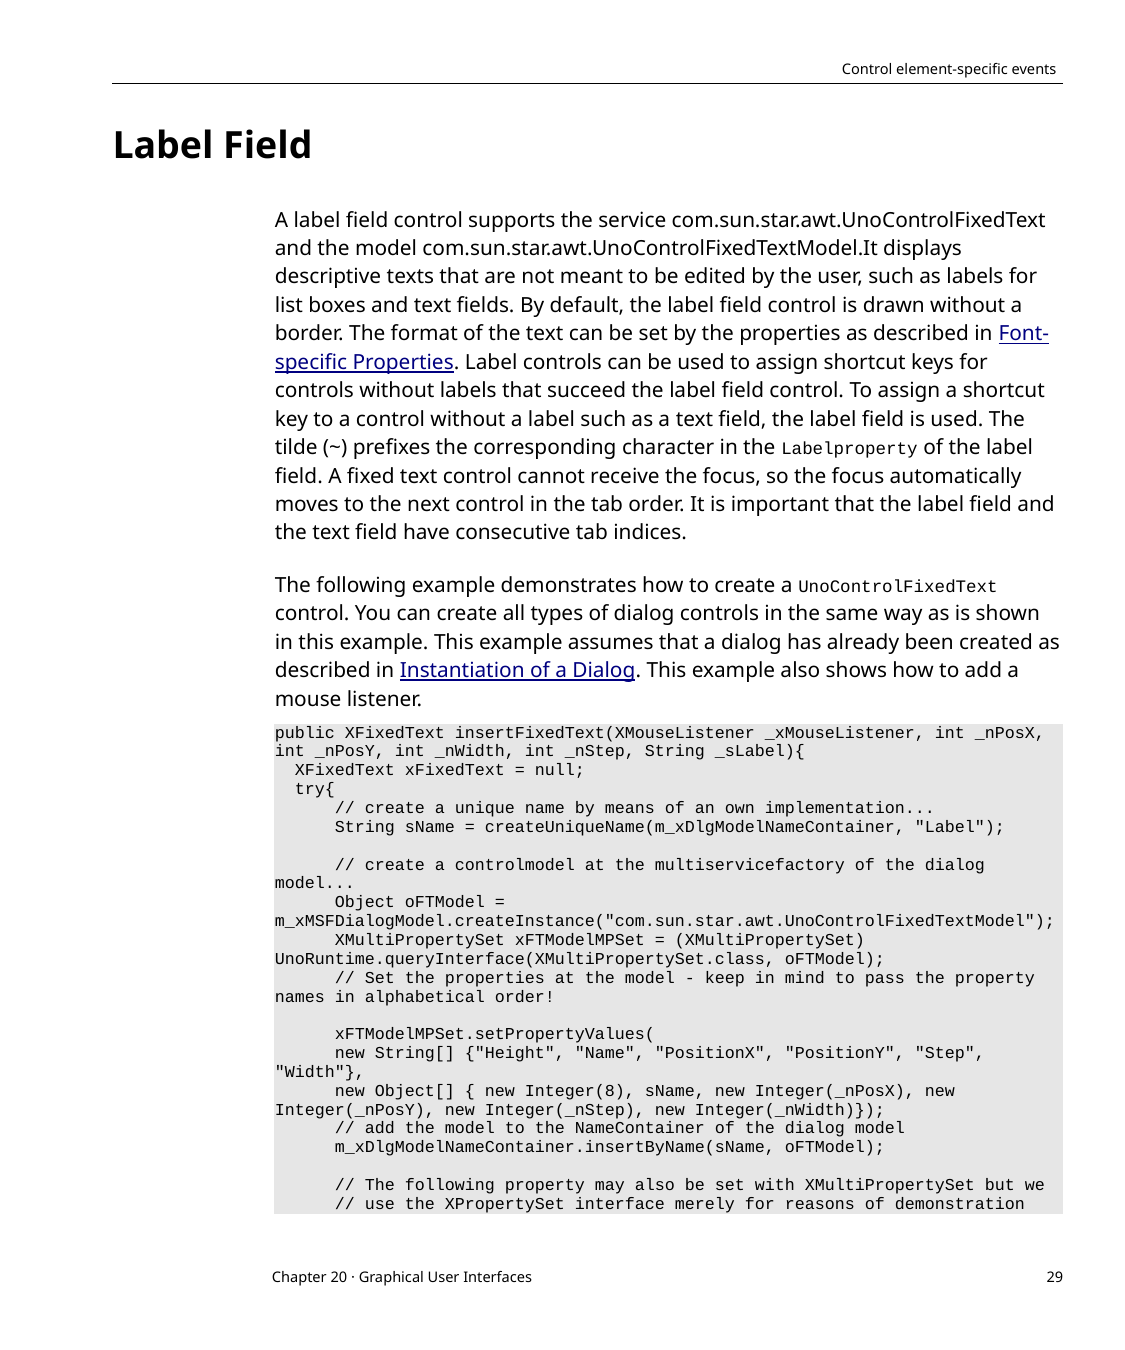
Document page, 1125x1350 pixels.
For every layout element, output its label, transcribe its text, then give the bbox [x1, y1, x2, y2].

text The following example demonstrates how to create a UnoControlFixedText control. You can create all types of dialog controls in the same way as is shown in this example. This example assumes that a dialog has already been created as described in Instantiation of a Dialog. This example also shows how to add a mouse listener. [274, 570, 1063, 712]
text A label field control supports the service com.sun.star.awt.UnoControlFixedText and the model com.sun.star.awt.UnoControlFixedTextModel.It displays descriptive texts that are not meant to be edited by the user, such as labels for list boxes and text fields. By default, the label field control is drawn without a border. The format of the text can be set by the properties as described in Font-specific Properties. Label controls can be used to assign shortcut keys for controls without labels that succeed the label field control. To assign a shortcut key to a control without a label such as a text field, the label field is used. The tilde (~) prefixes the corresponding character in the Labelproperty of the label field. A fixed text control cannot receive the focus, so the focus automatically moves to the next control in the tab order. It is important that the label field and the text field have consecutive tab indices. [274, 205, 1063, 546]
subtitle Label Field [112, 118, 1063, 169]
text public XFixedText insertFixedText(XMouseListener _xMouseListener, int _nPosX, int _nPosY, int _nWidth, int _nStep, String _sLabel){ XFixedText xFixedText = null; try{ // create a unique name by means of an own implementation... String sName = createUniqueName(m_xDlgModelNameContainer, "Label"); // create a controlmodel at the multiservicefactory of the dialog model... Object oFTModel = m_xMSFDialogModel.createInstance("com.sun.star.awt.UnoControlFixedTextModel"); XMultiPropertySet xFTModelMPSet = (XMultiPropertySet) UnoRuntime.queryInterface(XMultiPropertySet.class, oFTModel); // Set the properties at the model - keep in mind to pass the property names in alphabetical order! xFTModelMPSet.setPropertyValues( new String[] {"Height", "Name", "PositionX", "PositionY", "Step", "Width"}, new Object[] { new Integer(8), sName, new Integer(_nPosX), new Integer(_nPosY), new Integer(_nStep), new Integer(_nWidth)}); // add the model to the NameContainer of the dialog model m_xDlgModelNameContainer.insertByName(sName, oFTModel); // The following property may also be set with XMultiPropertySet but we // use the XPropertySet interface merely for reasons of demonstration [274, 724, 1063, 1214]
